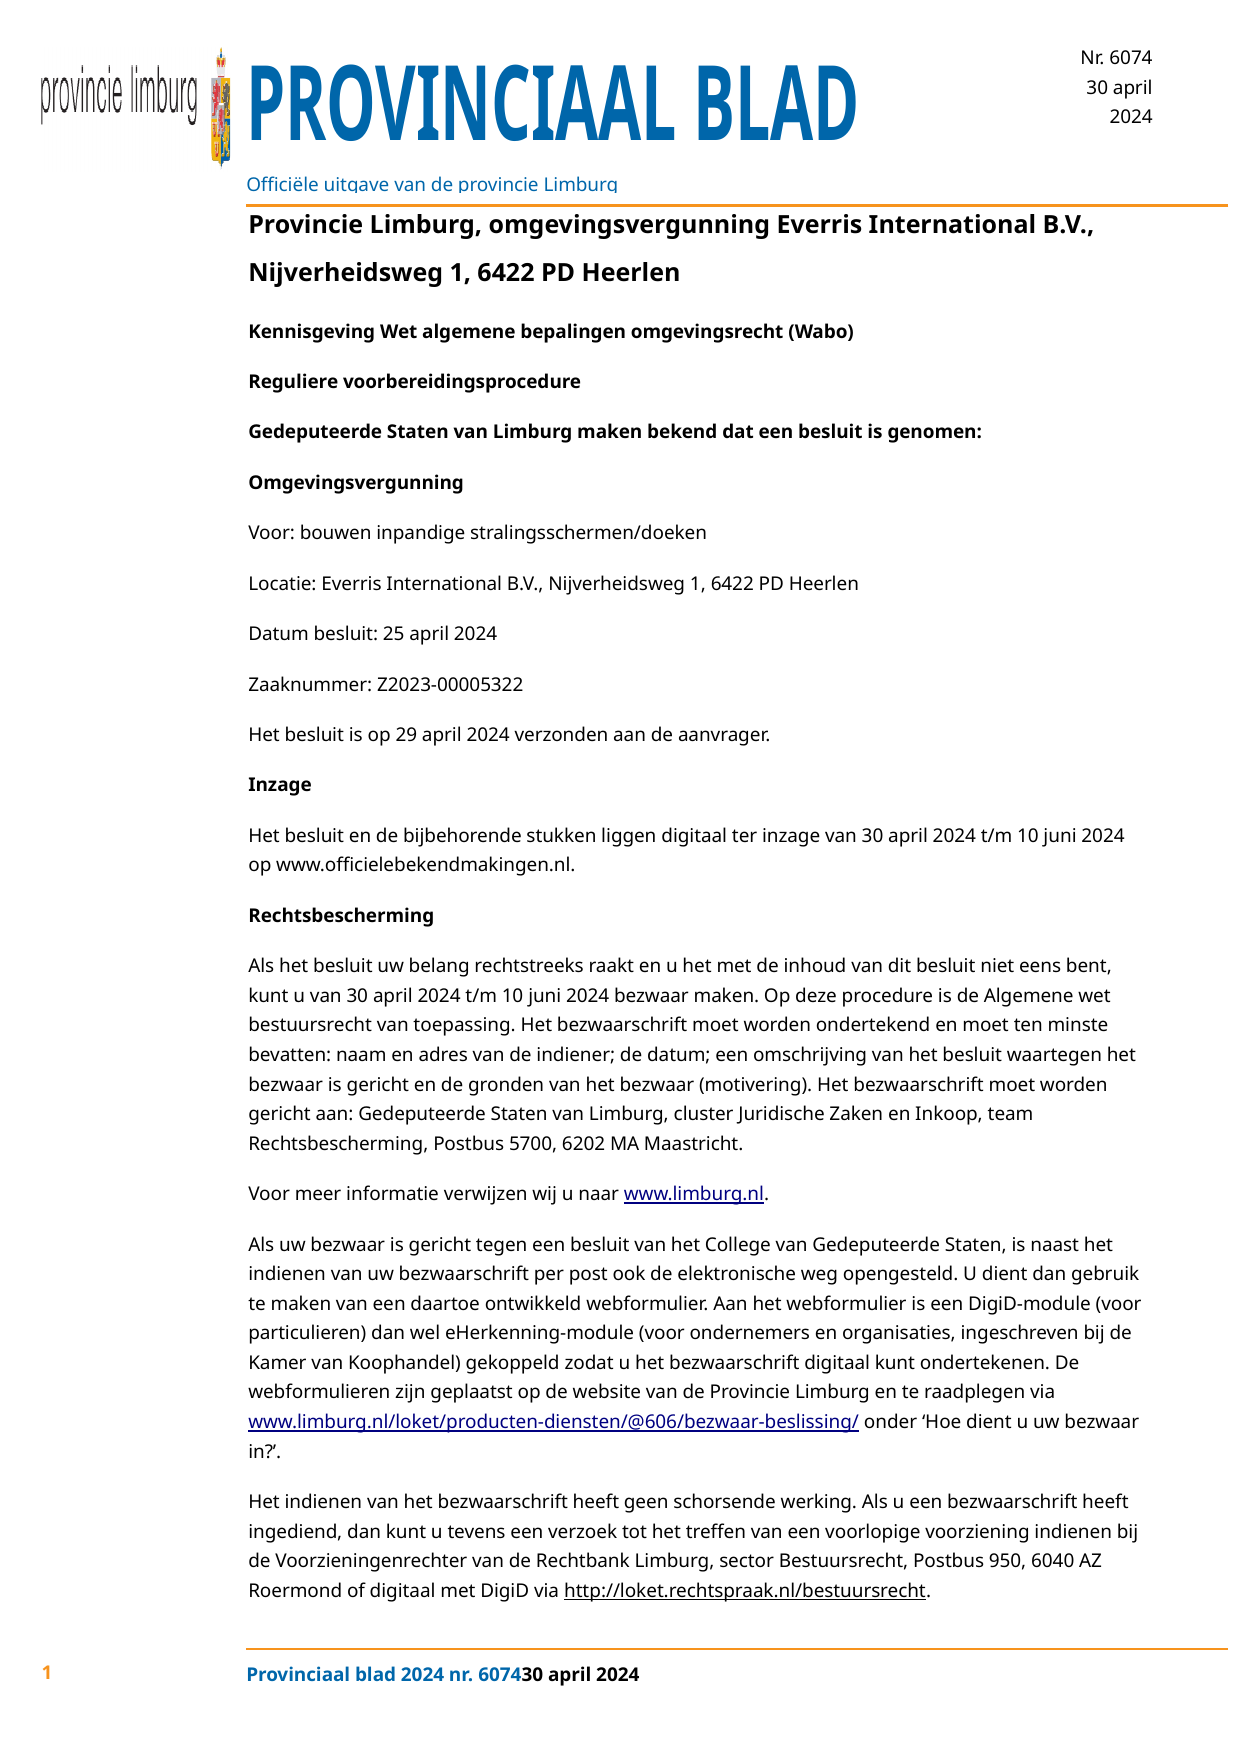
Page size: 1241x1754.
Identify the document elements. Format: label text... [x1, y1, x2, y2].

text Locatie: Everris International B.V., Nijverheidsweg 1, 6422 PD Heerlen [248, 570, 1152, 596]
text Omgevingsvergunning [248, 469, 1152, 495]
text Zaaknummer: Z2023-00005322 [248, 671, 1152, 697]
picture [41, 47, 231, 172]
text Als uw bezwaar is gericht tegen een besluit van het College van Gedeputeerde Staten, is naast het indienen van uw bezwaarschrift per post ook de elektronische weg opengesteld. U dient dan gebruik te maken van een daartoe ontwikkeld webformulier. Aan het webformulier is een DigiD-module (voor particulieren) dan wel eHerkenning-module (voor ondernemers en organisaties, ingeschreven bij de Kamer van Koophandel) gekoppeld zodat u het bezwaarschrift digitaal kunt ondertekenen. De webformulieren zijn geplaatst op de website van de Provincie Limburg en te raadplegen via www.limburg.nl/loket/producten-diensten/@606/bezwaar-beslissing/ onder ‘Hoe dient u uw bezwaar in?’. [248, 1231, 1152, 1464]
text Voor: bouwen inpandige stralingsschermen/doeken [248, 519, 1152, 545]
text Inzage [248, 772, 1152, 797]
text Provincie Limburg, omgevingsvergunning Everris International B.V., Nijverheidsweg 1, 6422 PD Heerlen [248, 207, 1152, 288]
text Het besluit en de bijbehorende stukken liggen digitaal ter inzage van 30 april 2024 t/m 10 juni 2024 op www.officielebekendmakingen.nl. [248, 822, 1152, 877]
text Voor meer informatie verwijzen wij u naar www.limburg.nl. [248, 1180, 1152, 1206]
text Het indienen van het bezwaarschrift heeft geen schorsende werking. Als u een bezwaarschrift heeft ingediend, dan kunt u tevens een verzoek tot het treffen van een voorlopige voorziening indienen bij de Voorzieningenrechter van de Rechtbank Limburg, sector Bestuursrecht, Postbus 950, 6040 AZ Roermond of digitaal met DigiD via http://loket.rechtspraak.nl/bestuursrecht. [248, 1488, 1152, 1603]
text Datum besluit: 25 april 2024 [248, 620, 1152, 646]
text Kennisgeving Wet algemene bepalingen omgevingsrecht (Wabo) [248, 318, 1152, 344]
text Rechtsbescherming [248, 902, 1152, 928]
text Gedeputeerde Staten van Limburg maken bekend dat een besluit is genomen: [248, 419, 1152, 444]
text Het besluit is op 29 april 2024 verzonden aan de aanvrager. [248, 721, 1152, 747]
text Reguliere voorbereidingsprocedure [248, 368, 1152, 394]
text Als het besluit uw belang rechtstreeks raakt en u het met de inhoud van dit besluit niet eens bent, kunt u van 30 april 2024 t/m 10 juni 2024 bezwaar maken. Op deze procedure is de Algemene wet bestuursrecht van toepassing. Het bezwaarschrift moet worden ondertekend en moet ten minste bevatten: naam en adres van de indiener; de datum; een omschrijving van het besluit waartegen het bezwaar is gericht en de gronden van het bezwaar (motivering). Het bezwaarschrift moet worden gericht aan: Gedeputeerde Staten van Limburg, cluster Juridische Zaken en Inkoop, team Rechtsbescherming, Postbus 5700, 6202 MA Maastricht. [248, 952, 1152, 1156]
